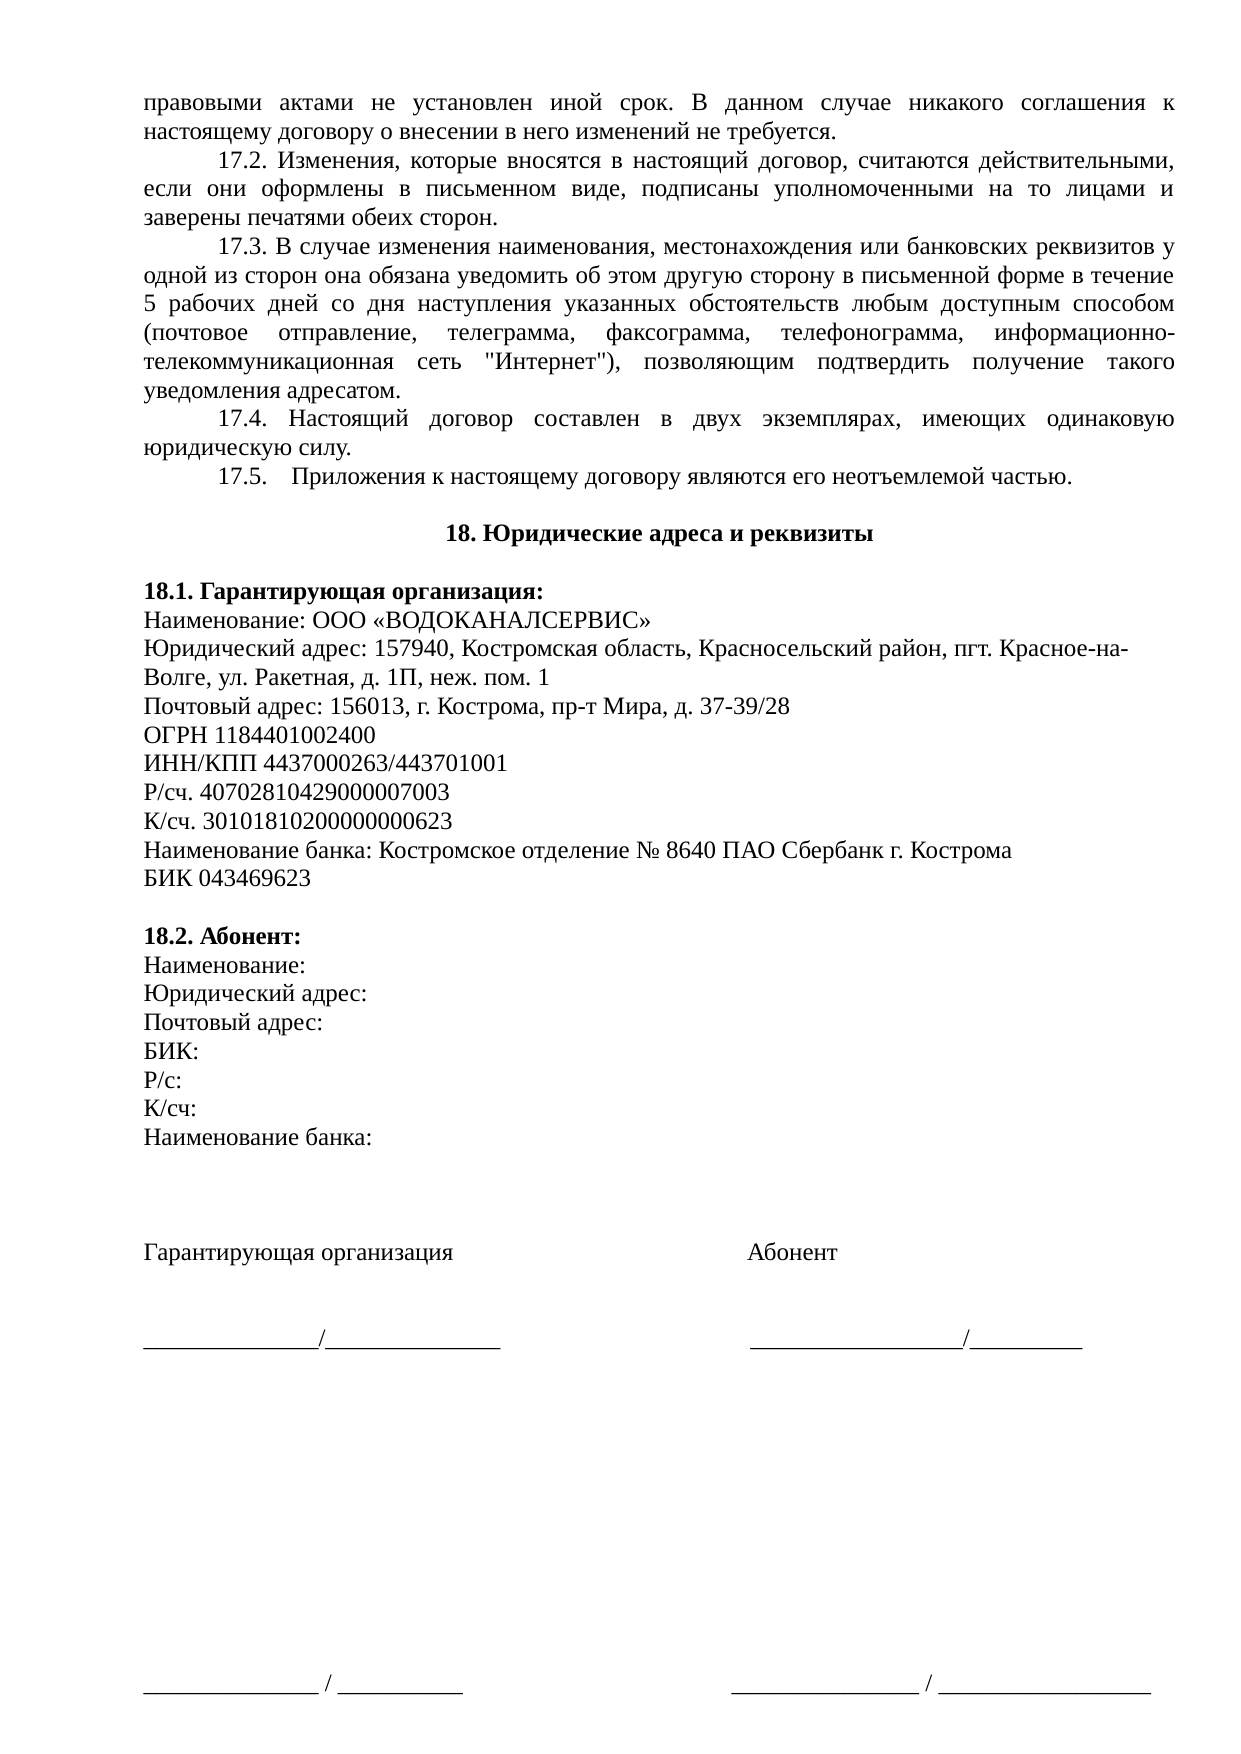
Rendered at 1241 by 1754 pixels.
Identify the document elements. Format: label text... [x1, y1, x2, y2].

text ИНН/КПП 4437000263/443701001 [143, 748, 1176, 777]
text ОГРН 1184401002400 [143, 720, 1176, 748]
text Р/сч. 40702810429000007003 [143, 777, 1176, 806]
text Наименование банка: [143, 1122, 1176, 1151]
text 17.2. Изменения, которые вносятся в настоящий договор, считаются действительными, если они оформлены в письменном виде, подписаны уполномоченными на то лицами и заверены печатями обеих сторон. [143, 145, 1176, 231]
text 18.1. Гарантирующая организация: [143, 576, 1176, 605]
text Наименование: ООО «ВОДОКАНАЛСЕРВИС» [143, 605, 1176, 633]
text Гарантирующая организация Абонент [143, 1237, 1176, 1266]
text Почтовый адрес: 156013, г. Кострома, пр-т Мира, д. 37-39/28 [143, 691, 1176, 720]
text 18.2. Абонент: [143, 921, 1176, 950]
text К/сч. 30101810200000000623 [143, 806, 1176, 835]
text правовыми актами не установлен иной срок. В данном случае никакого соглашения к настоящему договору о внесении в него изменений не требуется. [143, 87, 1176, 145]
text Р/с: [143, 1065, 1176, 1093]
text 17.3. В случае изменения наименования, местонахождения или банковских реквизитов у одной из сторон она обязана уведомить об этом другую сторону в письменной форме в течение 5 рабочих дней со дня наступления указанных обстоятельств любым доступным способом (почтовое отправление, телеграмма, факсограмма, телефонограмма, информационно-телекоммуникационная сеть "Интернет"), позволяющим подтвердить получение такого уведомления адресатом. [143, 231, 1176, 403]
text Наименование: [143, 950, 1176, 978]
text К/сч: [143, 1093, 1176, 1122]
text 17.4. Настоящий договор составлен в двух экземплярах, имеющих одинаковую юридическую силу. [143, 403, 1176, 461]
text 18. Юридические адреса и реквизиты [143, 518, 1176, 547]
text БИК 043469623 [143, 863, 1176, 892]
text Юридический адрес: [143, 978, 1176, 1007]
text Почтовый адрес: [143, 1007, 1176, 1036]
text ______________/______________ _________________/_________ [143, 1323, 1176, 1352]
text БИК: [143, 1036, 1176, 1065]
text Юридический адрес: 157940, Костромская область, Красносельский район, пгт. Красное-на-Волге, ул. Ракетная, д. 1П, неж. пом. 1 [143, 633, 1176, 691]
text Наименование банка: Костромское отделение № 8640 ПАО Сбербанк г. Кострома [143, 835, 1176, 863]
list Приложения к настоящему договору являются его неотъемлемой частью. [143, 461, 1176, 490]
